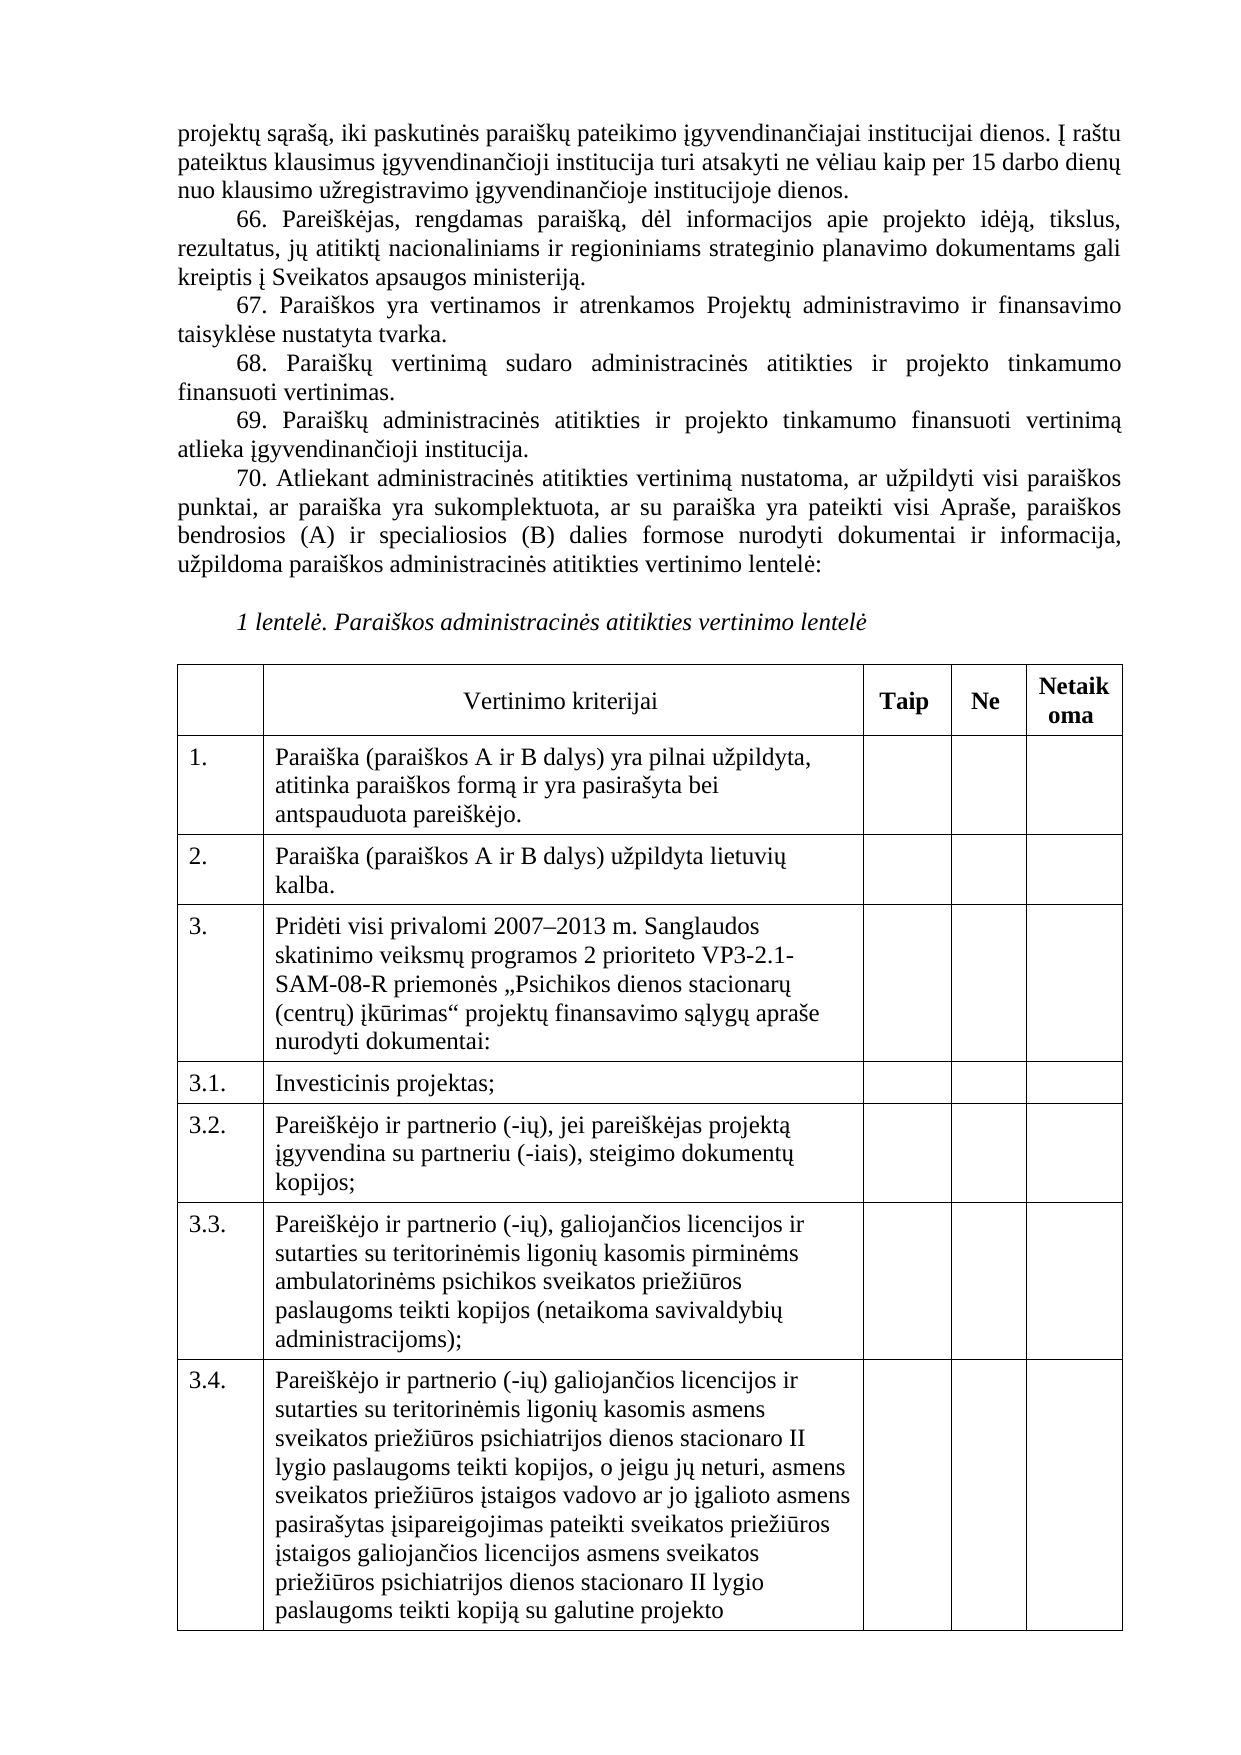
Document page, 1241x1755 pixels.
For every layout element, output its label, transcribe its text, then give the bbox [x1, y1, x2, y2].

table_cell Paraiška (paraiškos A ir B dalys) yra pilnai užpildyta, atitinka paraiškos formą ir yra pasirašyta bei antspauduota pareiškėjo. [264, 736, 863, 834]
table_header Vertinimo kriterijai [264, 665, 863, 735]
table_header Netaikoma [1027, 665, 1122, 735]
table_cell [1027, 1104, 1122, 1202]
table_cell [952, 1104, 1026, 1202]
table_cell [864, 905, 951, 1061]
table_cell Pareiškėjo ir partnerio (-ių) galiojančios licencijos ir sutarties su teritorinėmis ligonių kasomis asmens sveikatos priežiūros psichiatrijos dienos stacionaro II lygio paslaugoms teikti kopijos, o jeigu jų neturi, asmens sveikatos priežiūros įstaigos vadovo ar jo įgalioto asmens pasirašytas įsipareigojimas pateikti sveikatos priežiūros įstaigos galiojančios licencijos asmens sveikatos priežiūros psichiatrijos dienos stacionaro II lygio paslaugoms teikti kopiją su galutine projekto [264, 1360, 863, 1630]
table_cell Pareiškėjo ir partnerio (-ių), jei pareiškėjas projektą įgyvendina su partneriu (-iais), steigimo dokumentų kopijos; [264, 1104, 863, 1202]
table_cell [864, 1062, 951, 1103]
table_cell [1027, 736, 1122, 834]
table_cell Investicinis projektas; [264, 1062, 863, 1103]
table_cell [952, 835, 1026, 904]
table_cell [952, 1203, 1026, 1358]
table_cell 3. [178, 905, 263, 1061]
table_cell [952, 736, 1026, 834]
table_cell [864, 1203, 951, 1358]
text 67. Paraiškos yra vertinamos ir atrenkamos Projektų administravimo ir finansavimo taisyklėse nustatyta tvarka. [177, 291, 1122, 348]
table_cell [952, 1062, 1026, 1103]
text 69. Paraiškų administracinės atitikties ir projekto tinkamumo finansuoti vertinimą atlieka įgyvendinančioji institucija. [177, 406, 1122, 463]
table_cell Pridėti visi privalomi 2007–2013 m. Sanglaudos skatinimo veiksmų programos 2 prioriteto VP3-2.1-SAM-08-R priemonės „Psichikos dienos stacionarų (centrų) įkūrimas“ projektų finansavimo sąlygų apraše nurodyti dokumentai: [264, 905, 863, 1061]
table_cell [952, 1360, 1026, 1630]
text 70. Atliekant administracinės atitikties vertinimą nustatoma, ar užpildyti visi paraiškos punktai, ar paraiška yra sukomplektuota, ar su paraiška yra pateikti visi Apraše, paraiškos bendrosios (A) ir specialiosios (B) dalies formose nurodyti dokumentai ir informacija, užpildoma paraiškos administracinės atitikties vertinimo lentelė: [177, 463, 1122, 578]
text 68. Paraiškų vertinimą sudaro administracinės atitikties ir projekto tinkamumo finansuoti vertinimas. [177, 348, 1122, 406]
table_cell Paraiška (paraiškos A ir B dalys) užpildyta lietuvių kalba. [264, 835, 863, 904]
table_cell 3.1. [178, 1062, 263, 1103]
table_cell [864, 835, 951, 904]
table_cell 2. [178, 835, 263, 904]
table_cell [1027, 1360, 1122, 1630]
table_cell 3.3. [178, 1203, 263, 1358]
text projektų sąrašą, iki paskutinės paraiškų pateikimo įgyvendinančiajai institucijai dienos. Į raštu pateiktus klausimus įgyvendinančioji institucija turi atsakyti ne vėliau kaip per 15 darbo dienų nuo klausimo užregistravimo įgyvendinančioje institucijoje dienos. [177, 118, 1122, 204]
table_cell 3.2. [178, 1104, 263, 1202]
table_cell [864, 736, 951, 834]
table_cell [1027, 1203, 1122, 1358]
table_cell [864, 1104, 951, 1202]
text 66. Pareiškėjas, rengdamas paraišką, dėl informacijos apie projekto idėją, tikslus, rezultatus, jų atitiktį nacionaliniams ir regioniniams strateginio planavimo dokumentams gali kreiptis į Sveikatos apsaugos ministeriją. [177, 204, 1122, 291]
table_cell Pareiškėjo ir partnerio (-ių), galiojančios licencijos ir sutarties su teritorinėmis ligonių kasomis pirminėms ambulatorinėms psichikos sveikatos priežiūros paslaugoms teikti kopijos (netaikoma savivaldybių administracijoms); [264, 1203, 863, 1358]
table_header Taip [864, 665, 951, 735]
table_cell [952, 905, 1026, 1061]
table_cell [1027, 905, 1122, 1061]
table_cell [1027, 1062, 1122, 1103]
text 1 lentelė. Paraiškos administracinės atitikties vertinimo lentelė [177, 607, 1122, 636]
table_header Ne [952, 665, 1026, 735]
table_cell [864, 1360, 951, 1630]
table_cell 3.4. [178, 1360, 263, 1630]
table_cell 1. [178, 736, 263, 834]
table_cell [1027, 835, 1122, 904]
table_header [178, 665, 263, 735]
